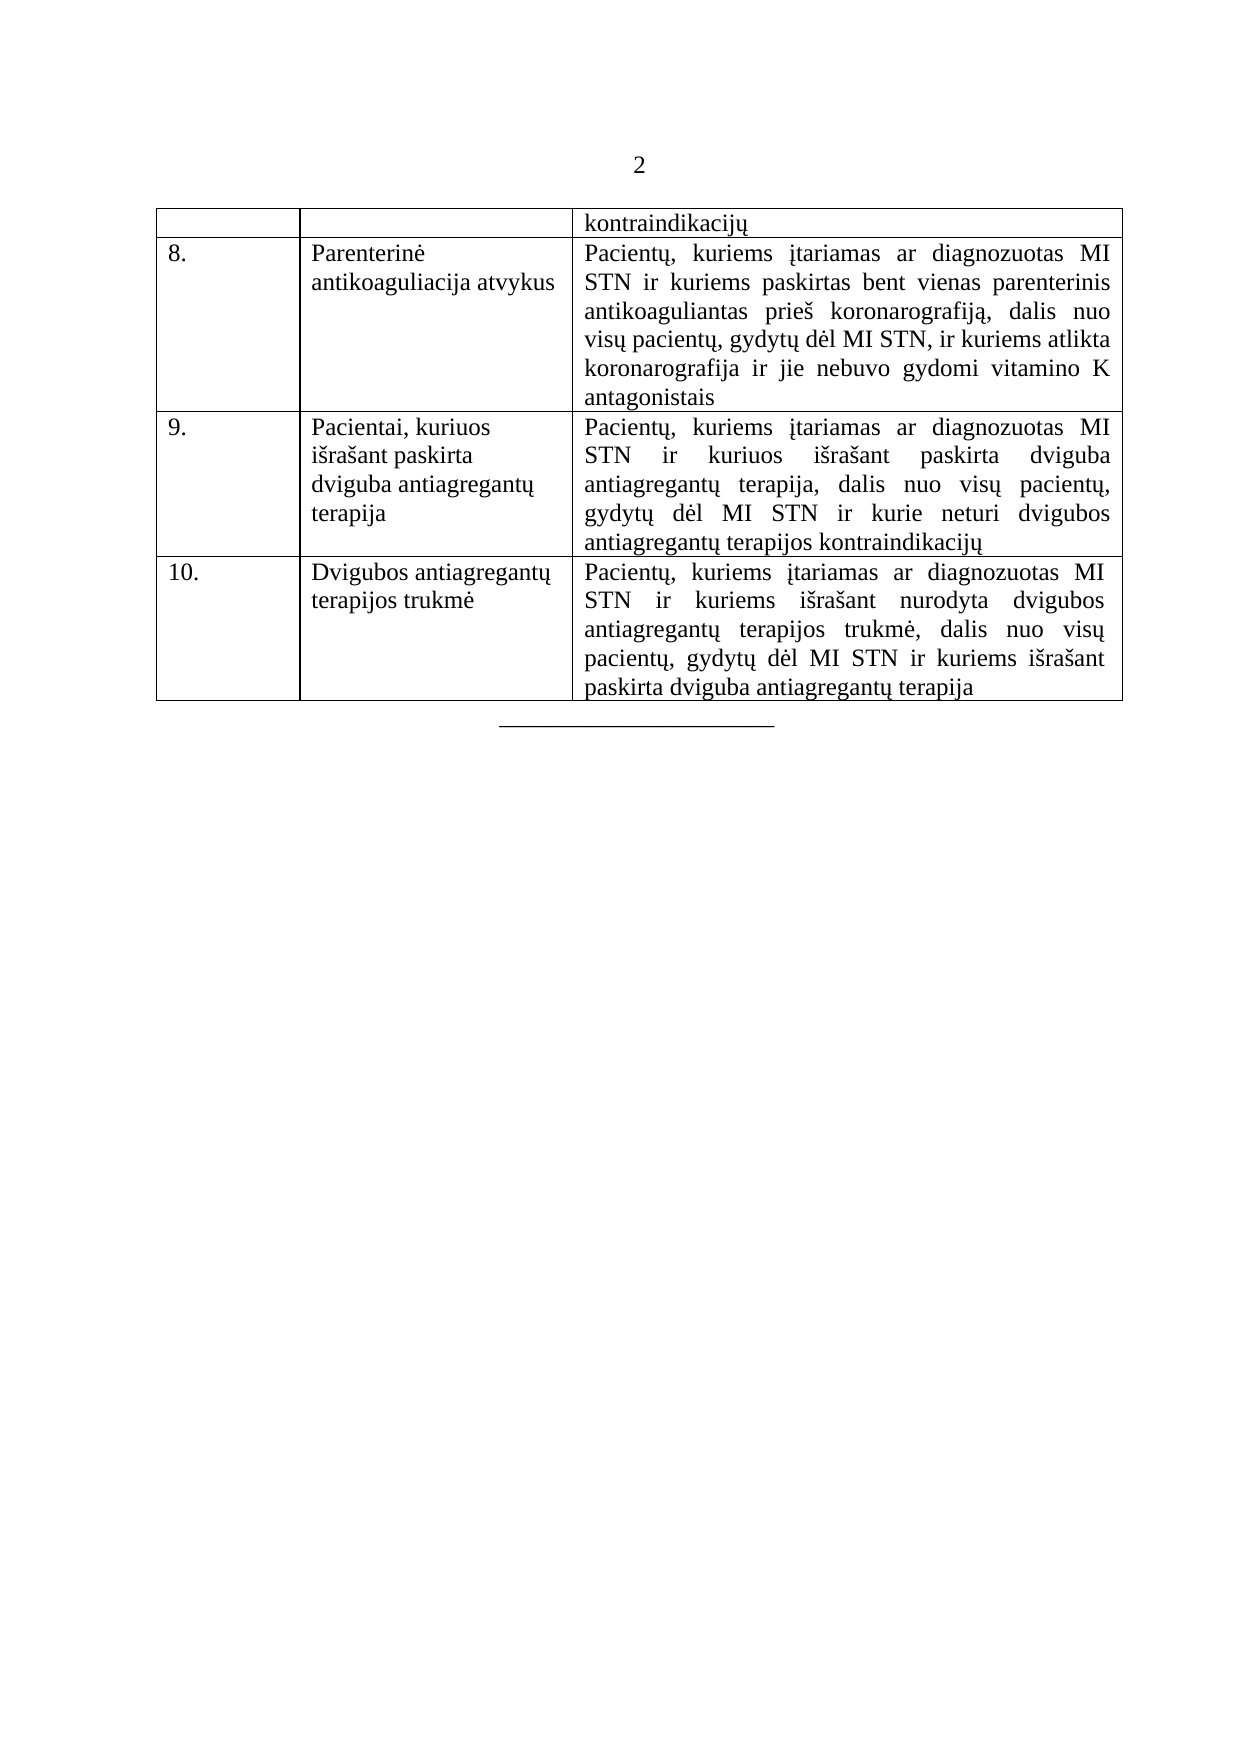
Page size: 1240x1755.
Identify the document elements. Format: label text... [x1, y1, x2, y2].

table_cell [301, 209, 572, 237]
table_cell Pacientai, kuriuos išrašant paskirta dviguba antiagregantų terapija [301, 412, 572, 556]
table_cell [157, 209, 299, 237]
table_cell 9. [157, 412, 299, 556]
table_cell Pacientų, kuriems įtariamas ar diagnozuotas MI STN ir kuriuos išrašant paskirta dviguba antiagregantų terapija, dalis nuo visų pacientų, gydytų dėl MI STN ir kurie neturi dvigubos antiagregantų terapijos kontraindikacijų [573, 412, 1122, 556]
table_cell 10. [157, 557, 299, 700]
table_cell Parenterinė antikoaguliacija atvykus [301, 238, 572, 411]
table_cell kontraindikacijų [573, 209, 1122, 237]
text ______________________ [157, 701, 1116, 730]
table_cell Pacientų, kuriems įtariamas ar diagnozuotas MI STN ir kuriems paskirtas bent vienas parenterinis antikoaguliantas prieš koronarografiją, dalis nuo visų pacientų, gydytų dėl MI STN, ir kuriems atlikta koronarografija ir jie nebuvo gydomi vitamino K antagonistais [573, 238, 1122, 411]
table_cell Dvigubos antiagregantų terapijos trukmė [301, 557, 572, 700]
table_cell Pacientų, kuriems įtariamas ar diagnozuotas MI STN ir kuriems išrašant nurodyta dvigubos antiagregantų terapijos trukmė, dalis nuo visų pacientų, gydytų dėl MI STN ir kuriems išrašant paskirta dviguba antiagregantų terapija [573, 557, 1122, 700]
table_cell 8. [157, 238, 299, 411]
